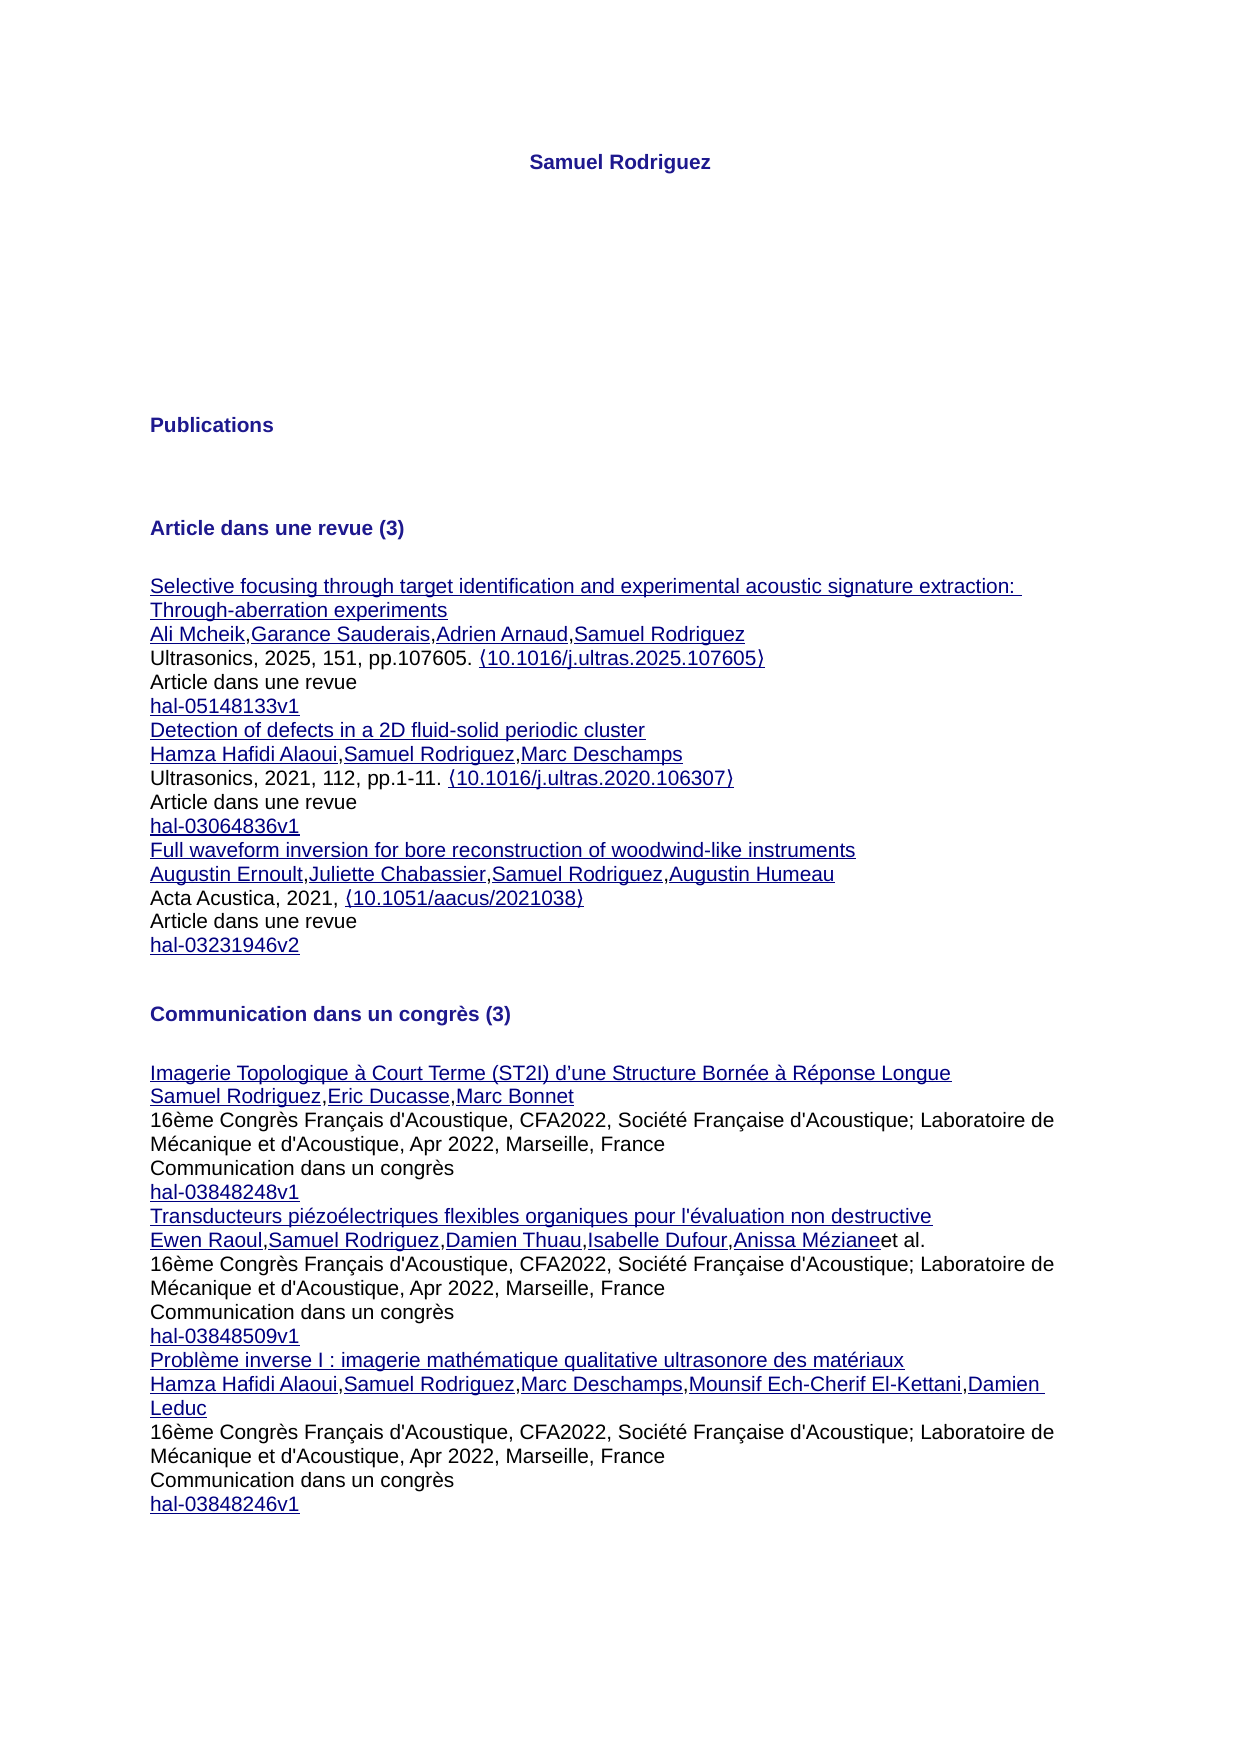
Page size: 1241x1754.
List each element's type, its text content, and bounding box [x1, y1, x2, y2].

table_cell Transducteurs piézoélectriques flexibles organiques pour l'évaluation non destructive Ewen Raoul,Samuel Rodriguez,Damien Thuau,Isabelle Dufour,Anissa Mézianeet al. 16ème Congrès Français d'Acoustique, CFA2022, Société Française d'Acoustique; Laboratoire de Mécanique et d'Acoustique, Apr 2022, Marseille, France Communication dans un congrès hal-03848509v1 [150, 1204, 1090, 1348]
table_cell Problème inverse I : imagerie mathématique qualitative ultrasonore des matériaux Hamza Hafidi Alaoui,Samuel Rodriguez,Marc Deschamps,Mounsif Ech-Cherif El-Kettani,Damien Leduc 16ème Congrès Français d'Acoustique, CFA2022, Société Française d'Acoustique; Laboratoire de Mécanique et d'Acoustique, Apr 2022, Marseille, France Communication dans un congrès hal-03848246v1 [150, 1348, 1090, 1516]
table_cell Detection of defects in a 2D fluid-solid periodic cluster Hamza Hafidi Alaoui,Samuel Rodriguez,Marc Deschamps Ultrasonics, 2021, 112, pp.1-11. ⟨10.1016/j.ultras.2020.106307⟩ Article dans une revue hal-03064836v1 [150, 718, 1090, 837]
table_cell Full waveform inversion for bore reconstruction of woodwind-like instruments Augustin Ernoult,Juliette Chabassier,Samuel Rodriguez,Augustin Humeau Acta Acustica, 2021, ⟨10.1051/aacus/2021038⟩ Article dans une revue hal-03231946v2 [150, 838, 1090, 957]
table_header Imagerie Topologique à Court Terme (ST2I) d’une Structure Bornée à Réponse Longue Samuel Rodriguez,Eric Ducasse,Marc Bonnet 16ème Congrès Français d'Acoustique, CFA2022, Société Française d'Acoustique; Laboratoire de Mécanique et d'Acoustique, Apr 2022, Marseille, France Communication dans un congrès hal-03848248v1 [150, 1060, 1090, 1204]
subtitle Article dans une revue (3) [150, 516, 1090, 539]
subtitle Samuel Rodriguez [150, 150, 1090, 174]
subtitle Communication dans un congrès (3) [150, 1002, 1090, 1026]
table_header Selective focusing through target identification and experimental acoustic signature extraction: Through-aberration experiments Ali Mcheik,Garance Sauderais,Adrien Arnaud,Samuel Rodriguez Ultrasonics, 2025, 151, pp.107605. ⟨10.1016/j.ultras.2025.107605⟩ Article dans une revue hal-05148133v1 [150, 574, 1090, 718]
subtitle Publications [150, 412, 1090, 436]
